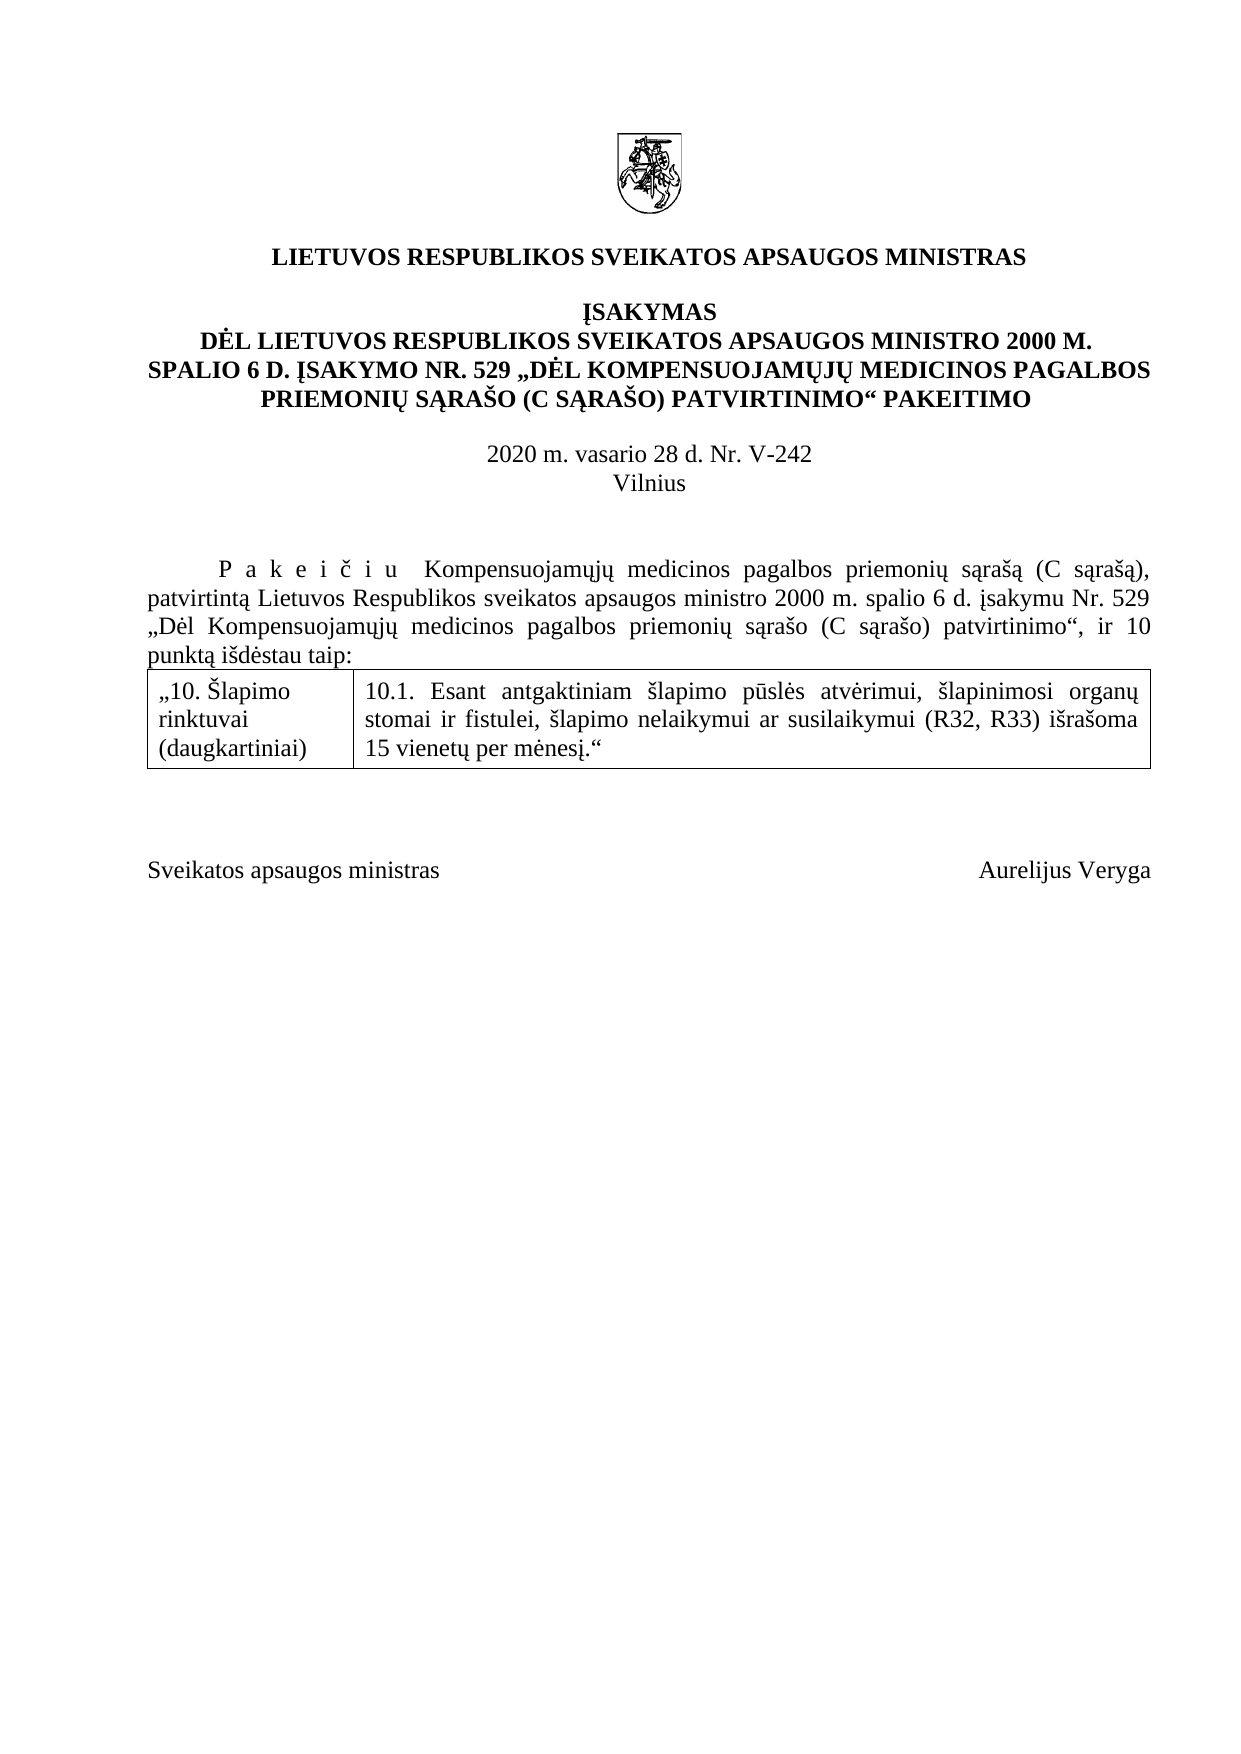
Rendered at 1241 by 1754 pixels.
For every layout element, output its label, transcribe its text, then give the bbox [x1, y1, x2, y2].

text Sveikatos apsaugos ministras Aurelijus Veryga [147, 855, 1152, 884]
table_header „10. Šlapimo rinktuvai (daugkartiniai) [148, 670, 353, 768]
text LIETUVOS RESPUBLIKOS SVEIKATOS APSAUGOS MINISTRAS [147, 242, 1152, 271]
table_header 10.1. Esant antgaktiniam šlapimo pūslės atvėrimui, šlapinimosi organų stomai ir fistulei, šlapimo nelaikymui ar susilaikymui (R32, R33) išrašoma 15 vienetų per mėnesį.“ [354, 670, 1150, 768]
text Vilnius [147, 468, 1152, 496]
text P a k e i č i u Kompensuojamųjų medicinos pagalbos priemonių sąrašą (C sąrašą), patvirtintą Lietuvos Respublikos sveikatos apsaugos ministro 2000 m. spalio 6 d. įsakymu Nr. 529 „Dėl Kompensuojamųjų medicinos pagalbos priemonių sąrašo (C sąrašo) patvirtinimo“, ir 10 punktą išdėstau taip: [147, 554, 1152, 669]
text ĮSAKYMAS [147, 297, 1152, 326]
text SPALIO 6 D. ĮSAKYMO NR. 529 „DĖL KOMPENSUOJAMŲJŲ MEDICINOS PAGALBOS PRIEMONIŲ SĄRAŠO (C SĄRAŠO) PATVIRTINIMO“ PAKEITIMO [147, 355, 1152, 412]
text 2020 m. vasario 28 d. Nr. V-242 [147, 439, 1152, 468]
text DĖL LIETUVOS RESPUBLIKOS SVEIKATOS APSAUGOS MINISTRO 2000 M. [147, 326, 1152, 355]
